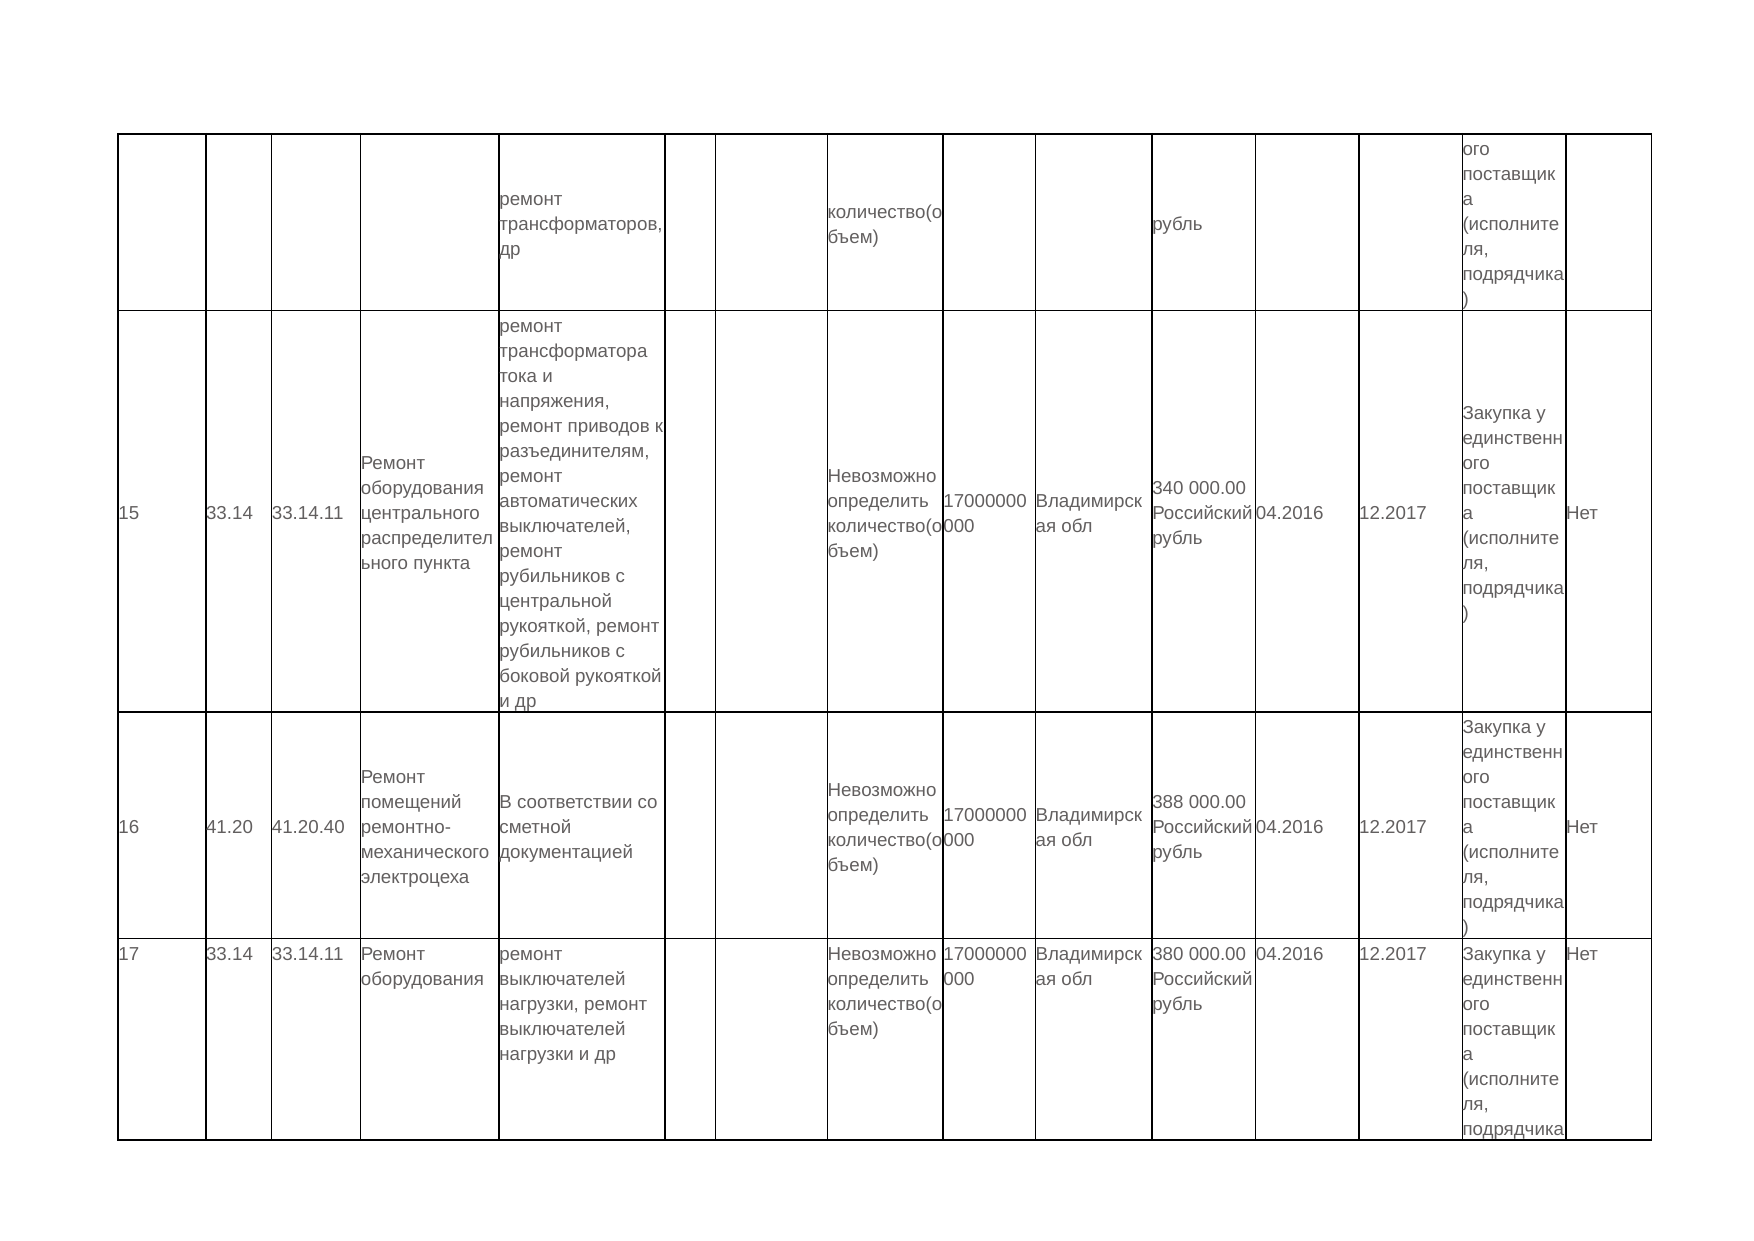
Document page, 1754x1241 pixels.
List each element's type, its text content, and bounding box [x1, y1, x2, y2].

table_cell Закупка у единственного поставщика (исполнителя, подрядчика) [1463, 311, 1565, 711]
table_cell 17000000000 [944, 713, 1035, 938]
table_cell Невозможно определить количество(объем) [828, 311, 942, 711]
table_cell ремонт трансформатора тока и напряжения, ремонт приводов к разъединителям, ремонт автоматических выключателей, ремонт рубильников с центральной рукояткой, ремонт рубильников с боковой рукояткой и др [500, 311, 664, 711]
table_cell [361, 135, 498, 309]
table_cell [716, 135, 827, 309]
table_cell 388 000.00 Российский рубль [1153, 713, 1255, 938]
table_cell Нет [1567, 713, 1651, 938]
table_cell [716, 713, 827, 938]
table_cell 15 [119, 311, 205, 711]
table_cell 12.2017 [1360, 939, 1462, 1139]
table_cell 33.14 [207, 939, 271, 1139]
table_cell количество(объем) [828, 135, 942, 309]
table_cell 33.14 [207, 311, 271, 711]
table_cell [1360, 135, 1462, 309]
table_cell 33.14.11 [272, 939, 360, 1139]
table_cell 12.2017 [1360, 311, 1462, 711]
table_cell 04.2016 [1256, 713, 1358, 938]
table_cell [716, 311, 827, 711]
table_cell Ремонт оборудования [361, 939, 498, 1139]
table_cell Ремонт помещений ремонтно- механического электроцеха [361, 713, 498, 938]
table_cell [1036, 135, 1151, 309]
table_cell ремонт трансформаторов, др [500, 135, 664, 309]
table_cell 41.20.40 [272, 713, 360, 938]
table_cell Владимирская обл [1036, 713, 1151, 938]
table_cell [666, 713, 715, 938]
table_cell Невозможно определить количество(объем) [828, 939, 942, 1139]
table_cell [666, 939, 715, 1139]
table_cell 33.14.11 [272, 311, 360, 711]
table_cell Нет [1567, 939, 1651, 1139]
table_cell [944, 135, 1035, 309]
table_cell Закупка у единственного поставщика (исполнителя, подрядчика) [1463, 713, 1565, 938]
table_cell 340 000.00 Российский рубль [1153, 311, 1255, 711]
table_cell Владимирская обл [1036, 939, 1151, 1139]
table_cell 41.20 [207, 713, 271, 938]
table_cell 04.2016 [1256, 311, 1358, 711]
table_cell Нет [1567, 311, 1651, 711]
table_cell [119, 135, 205, 309]
table_cell ого поставщика (исполнителя, подрядчика) [1463, 135, 1565, 309]
table_cell Владимирская обл [1036, 311, 1151, 711]
table_cell 380 000.00 Российский рубль [1153, 939, 1255, 1139]
table_cell 16 [119, 713, 205, 938]
table_cell [666, 311, 715, 711]
table_cell 17 [119, 939, 205, 1139]
table_cell Закупка у единственного поставщика (исполнителя, подрядчика [1463, 939, 1565, 1139]
table_cell [207, 135, 271, 309]
table_cell 17000000000 [944, 311, 1035, 711]
table_cell 12.2017 [1360, 713, 1462, 938]
table_cell Ремонт оборудования центрального распределительного пункта [361, 311, 498, 711]
table_cell Невозможно определить количество(объем) [828, 713, 942, 938]
table_cell 04.2016 [1256, 939, 1358, 1139]
table_cell [272, 135, 360, 309]
table_cell [1567, 135, 1651, 309]
table_cell [666, 135, 715, 309]
table_cell В соответствии со сметной документацией [500, 713, 664, 938]
table_cell ремонт выключателей нагрузки, ремонт выключателей нагрузки и др [500, 939, 664, 1139]
table_cell рубль [1153, 135, 1255, 309]
table_cell [1256, 135, 1358, 309]
table_cell 17000000000 [944, 939, 1035, 1139]
table_cell [716, 939, 827, 1139]
